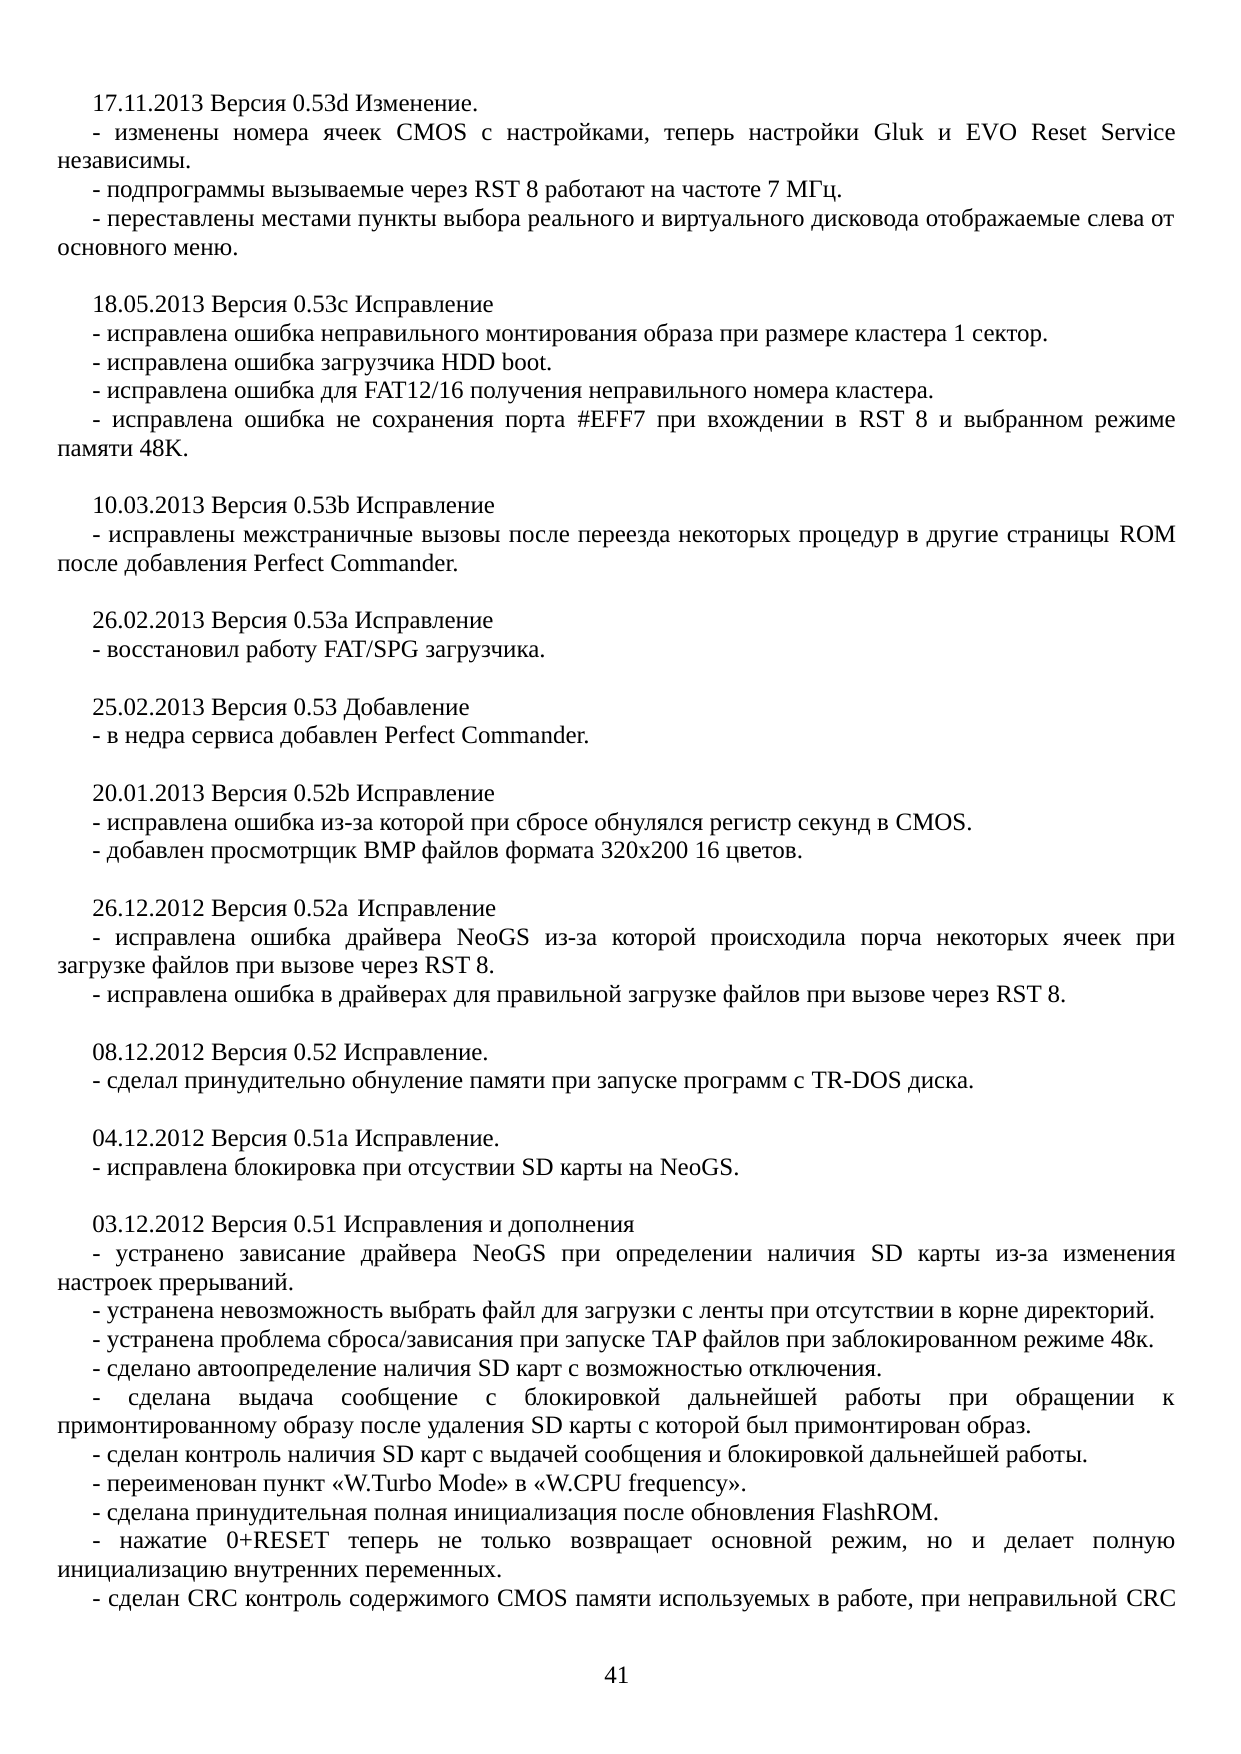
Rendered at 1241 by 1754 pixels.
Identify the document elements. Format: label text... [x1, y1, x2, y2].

text 18.05.2013 Версия 0.53c Исправление [57, 289, 1176, 318]
text - восстановил работу FAT/SPG загрузчика. [57, 634, 1176, 663]
text - сделан контроль наличия SD карт с выдачей сообщения и блокировкой дальнейшей работы. [57, 1439, 1176, 1468]
text - устранено зависание драйвера NeoGS при определении наличия SD карты из-за изменения настроек прерываний. [57, 1238, 1176, 1296]
text 10.03.2013 Версия 0.53b Исправление [57, 491, 1176, 519]
text - сделана принудительная полная инициализация после обновления FlashROM. [57, 1497, 1176, 1526]
text - исправлена ошибка в драйверах для правильной загрузке файлов при вызове через RST 8. [57, 979, 1176, 1008]
text - исправлены межстраничные вызовы после переезда некоторых процедур в другие страницы ROM после добавления Perfect Commander. [57, 519, 1176, 577]
text - исправлена ошибка из-за которой при сбросе обнулялся регистр секунд в CMOS. [57, 807, 1176, 836]
text - переименован пункт «W.Turbo Mode» в «W.CPU frequency». [57, 1468, 1176, 1497]
text - исправлена ошибка неправильного монтирования образа при размере кластера 1 сектор. [57, 318, 1176, 347]
text 25.02.2013 Версия 0.53 Добавление [57, 692, 1176, 721]
text - в недра сервиса добавлен Perfect Commander. [57, 721, 1176, 749]
text - добавлен просмотрщик BMP файлов формата 320х200 16 цветов. [57, 836, 1176, 864]
text - сделана выдача сообщение с блокировкой дальнейшей работы при обращении к примонтированному образу после удаления SD карты с которой был примонтирован образ. [57, 1382, 1176, 1439]
text - устранена проблема сброса/зависания при запуске TAP файлов при заблокированном режиме 48к. [57, 1324, 1176, 1353]
text 26.12.2012 Версия 0.52а Исправление [57, 893, 1176, 922]
text - исправлена ошибка не сохранения порта #EFF7 при вхождении в RST 8 и выбранном режиме памяти 48K. [57, 404, 1176, 462]
text - нажатие 0+RESET теперь не только возвращает основной режим, но и делает полную инициализацию внутренних переменных. [57, 1526, 1176, 1583]
text 26.02.2013 Версия 0.53а Исправление [57, 606, 1176, 634]
text - исправлена ошибка для FAT12/16 получения неправильного номера кластера. [57, 376, 1176, 404]
text - переставлены местами пункты выбора реального и виртуального дисковода отображаемые слева от основного меню. [57, 203, 1176, 261]
text - подпрограммы вызываемые через RST 8 работают на частоте 7 МГц. [57, 174, 1176, 203]
text - сделано автоопределение наличия SD карт с возможностью отключения. [57, 1353, 1176, 1382]
text - сделал принудительно обнуление памяти при запуске программ с TR-DOS диска. [57, 1066, 1176, 1094]
text - изменены номера ячеек CMOS с настройками, теперь настройки Gluk и EVO Reset Service независимы. [57, 117, 1176, 174]
text - устранена невозможность выбрать файл для загрузки с ленты при отсутствии в корне директорий. [57, 1296, 1176, 1324]
text 17.11.2013 Версия 0.53d Изменение. [57, 88, 1176, 117]
text - исправлена ошибка загрузчика HDD boot. [57, 347, 1176, 376]
text 20.01.2013 Версия 0.52b Исправление [57, 778, 1176, 807]
text 08.12.2012 Версия 0.52 Исправление. [57, 1037, 1176, 1066]
text 03.12.2012 Версия 0.51 Исправления и дополнения [57, 1209, 1176, 1238]
text 04.12.2012 Версия 0.51a Исправление. [57, 1123, 1176, 1152]
text - сделан CRC контроль содержимого CMOS памяти используемых в работе, при неправильной CRC [57, 1583, 1176, 1612]
text - исправлена блокировка при отсуствии SD карты на NeoGS. [57, 1152, 1176, 1181]
text - исправлена ошибка драйвера NeoGS из-за которой происходила порча некоторых ячеек при загрузке файлов при вызове через RST 8. [57, 922, 1176, 979]
